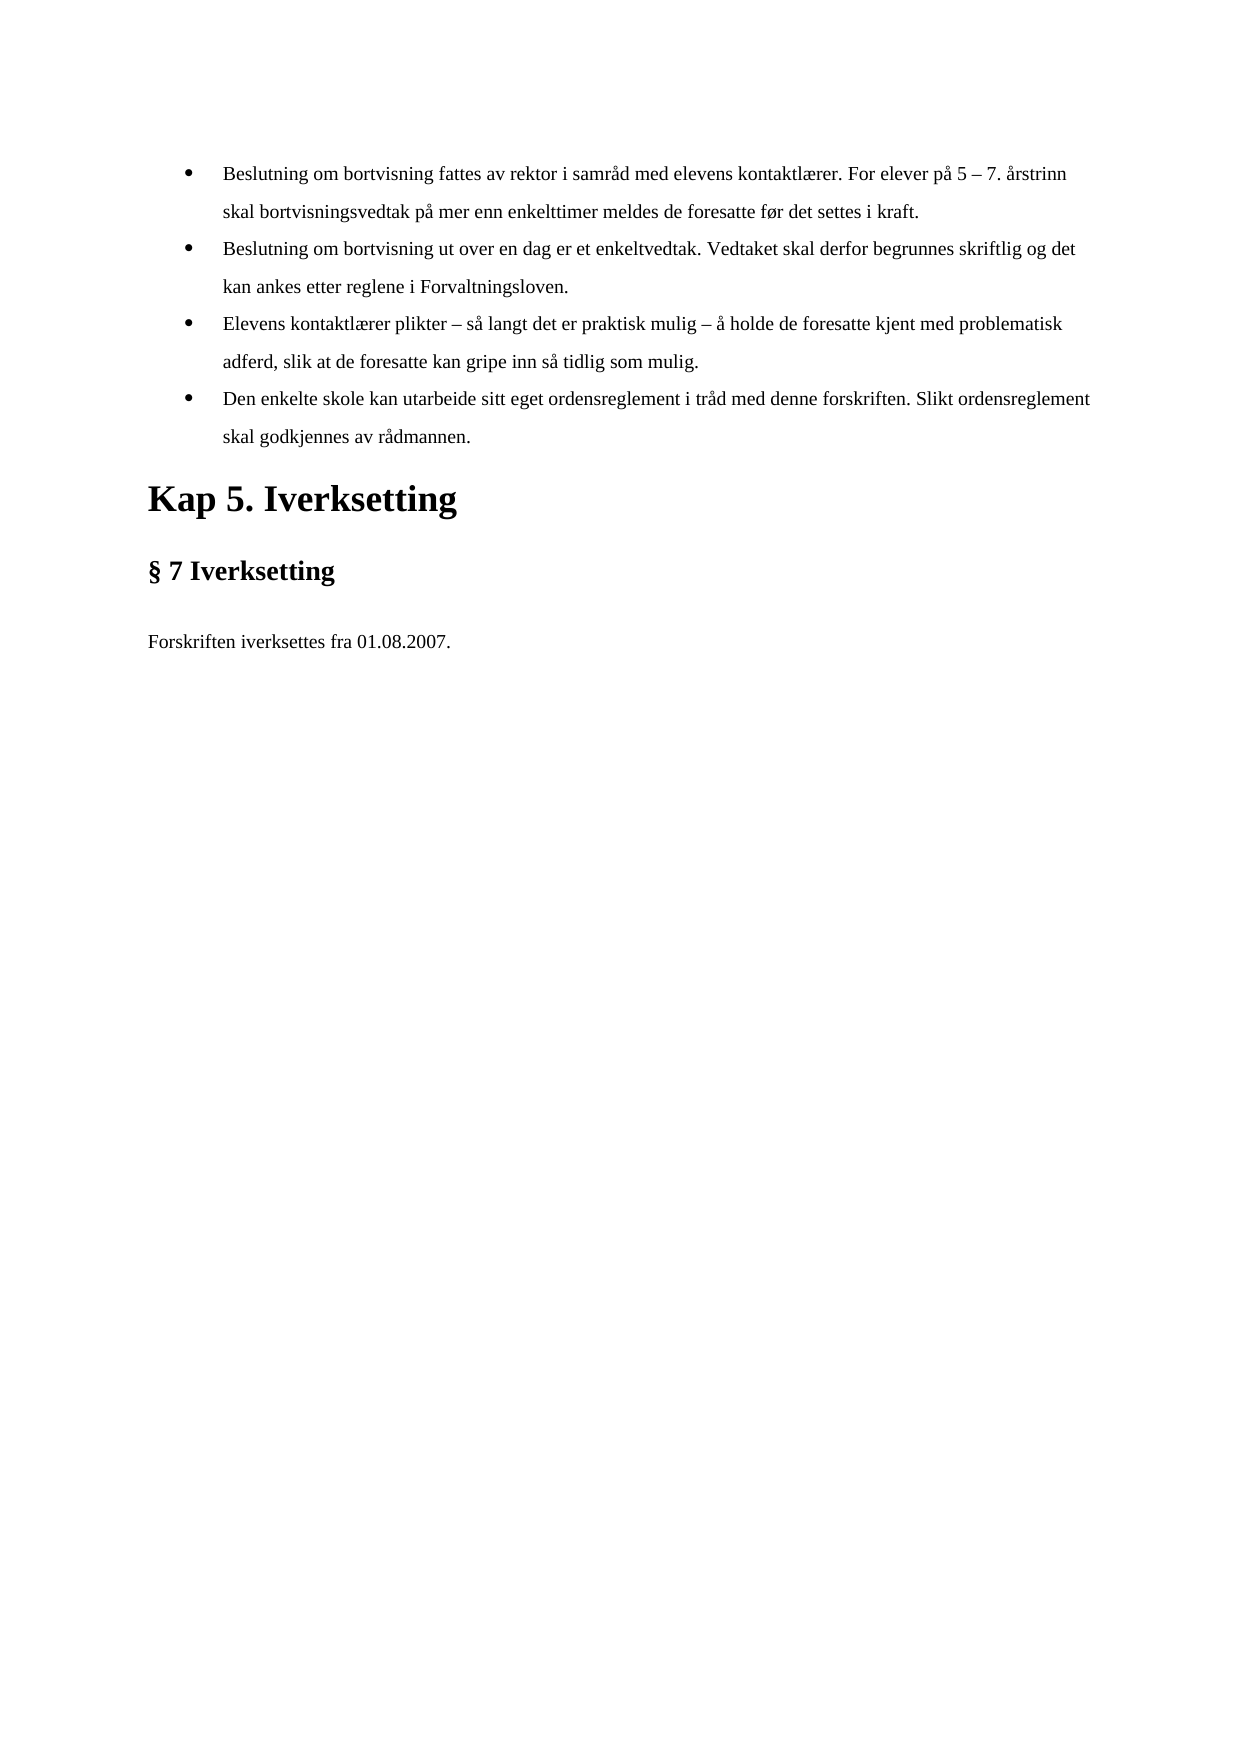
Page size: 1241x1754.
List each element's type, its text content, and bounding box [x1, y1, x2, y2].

text Kap 5. Iverksetting [148, 477, 1093, 520]
text Forskriften iverksettes fra 01.08.2007. [148, 616, 1093, 653]
list Elevens kontaktlærer plikter – så langt det er praktisk mulig – å holde de foresatte kjent med problematisk adferd, slik at de foresatte kan gripe inn så tidlig som mulig. [185, 298, 1093, 373]
list Den enkelte skole kan utarbeide sitt eget ordensreglement i tråd med denne forskriften. Slikt ordensreglement skal godkjennes av rådmannen. [185, 373, 1093, 448]
list Beslutning om bortvisning fattes av rektor i samråd med elevens kontaktlærer. For elever på 5 – 7. årstrinn skal bortvisningsvedtak på mer enn enkelttimer meldes de foresatte før det settes i kraft. [185, 148, 1093, 223]
text § 7 Iverksetting [148, 549, 1093, 587]
list Beslutning om bortvisning ut over en dag er et enkeltvedtak. Vedtaket skal derfor begrunnes skriftlig og det kan ankes etter reglene i Forvaltningsloven. [185, 223, 1093, 298]
